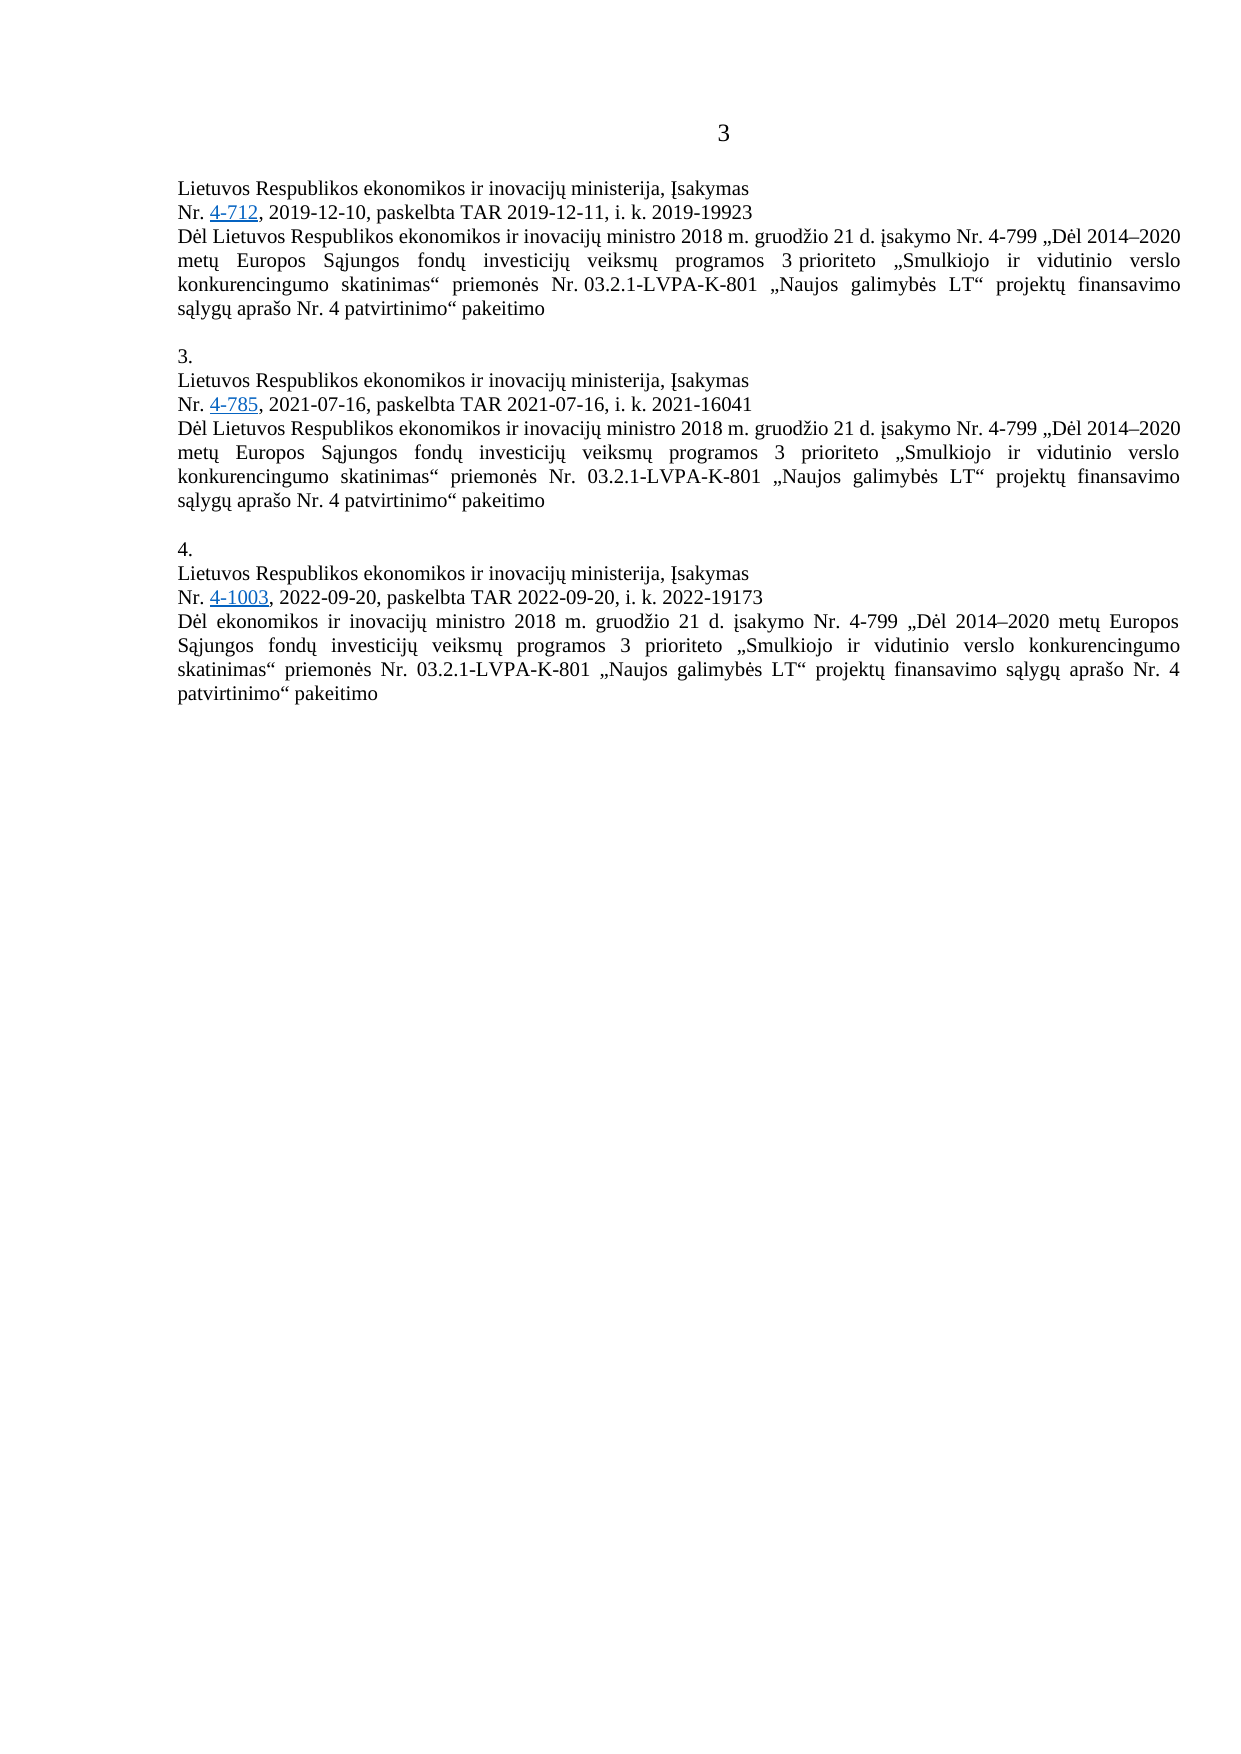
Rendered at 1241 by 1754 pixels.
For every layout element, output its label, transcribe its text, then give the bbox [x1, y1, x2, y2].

text Dėl Lietuvos Respublikos ekonomikos ir inovacijų ministro 2018 m. gruodžio 21 d. įsakymo Nr. 4-799 „Dėl 2014–2020 metų Europos Sąjungos fondų investicijų veiksmų programos 3 prioriteto „Smulkiojo ir vidutinio verslo konkurencingumo skatinimas“ priemonės Nr. 03.2.1-LVPA-K-801 „Naujos galimybės LT“ projektų finansavimo sąlygų aprašo Nr. 4 patvirtinimo“ pakeitimo [177, 416, 1181, 512]
text Lietuvos Respublikos ekonomikos ir inovacijų ministerija, Įsakymas [177, 368, 1181, 392]
text Nr. 4-1003, 2022-09-20, paskelbta TAR 2022-09-20, i. k. 2022-19173 [177, 585, 1181, 609]
text Dėl ekonomikos ir inovacijų ministro 2018 m. gruodžio 21 d. įsakymo Nr. 4-799 „Dėl 2014–2020 metų Europos Sąjungos fondų investicijų veiksmų programos 3 prioriteto „Smulkiojo ir vidutinio verslo konkurencingumo skatinimas“ priemonės Nr. 03.2.1-LVPA-K-801 „Naujos galimybės LT“ projektų finansavimo sąlygų aprašo Nr. 4 patvirtinimo“ pakeitimo [177, 609, 1181, 705]
text 3. [177, 344, 1181, 368]
text 4. [177, 537, 1181, 561]
text Dėl Lietuvos Respublikos ekonomikos ir inovacijų ministro 2018 m. gruodžio 21 d. įsakymo Nr. 4-799 „Dėl 2014–2020 metų Europos Sąjungos fondų investicijų veiksmų programos 3 prioriteto „Smulkiojo ir vidutinio verslo konkurencingumo skatinimas“ priemonės Nr. 03.2.1-LVPA-K-801 „Naujos galimybės LT“ projektų finansavimo sąlygų aprašo Nr. 4 patvirtinimo“ pakeitimo [177, 224, 1181, 320]
text Lietuvos Respublikos ekonomikos ir inovacijų ministerija, Įsakymas [177, 176, 1181, 200]
text Nr. 4-712, 2019-12-10, paskelbta TAR 2019-12-11, i. k. 2019-19923 [177, 200, 1181, 224]
text Lietuvos Respublikos ekonomikos ir inovacijų ministerija, Įsakymas [177, 561, 1181, 585]
text Nr. 4-785, 2021-07-16, paskelbta TAR 2021-07-16, i. k. 2021-16041 [177, 392, 1181, 416]
